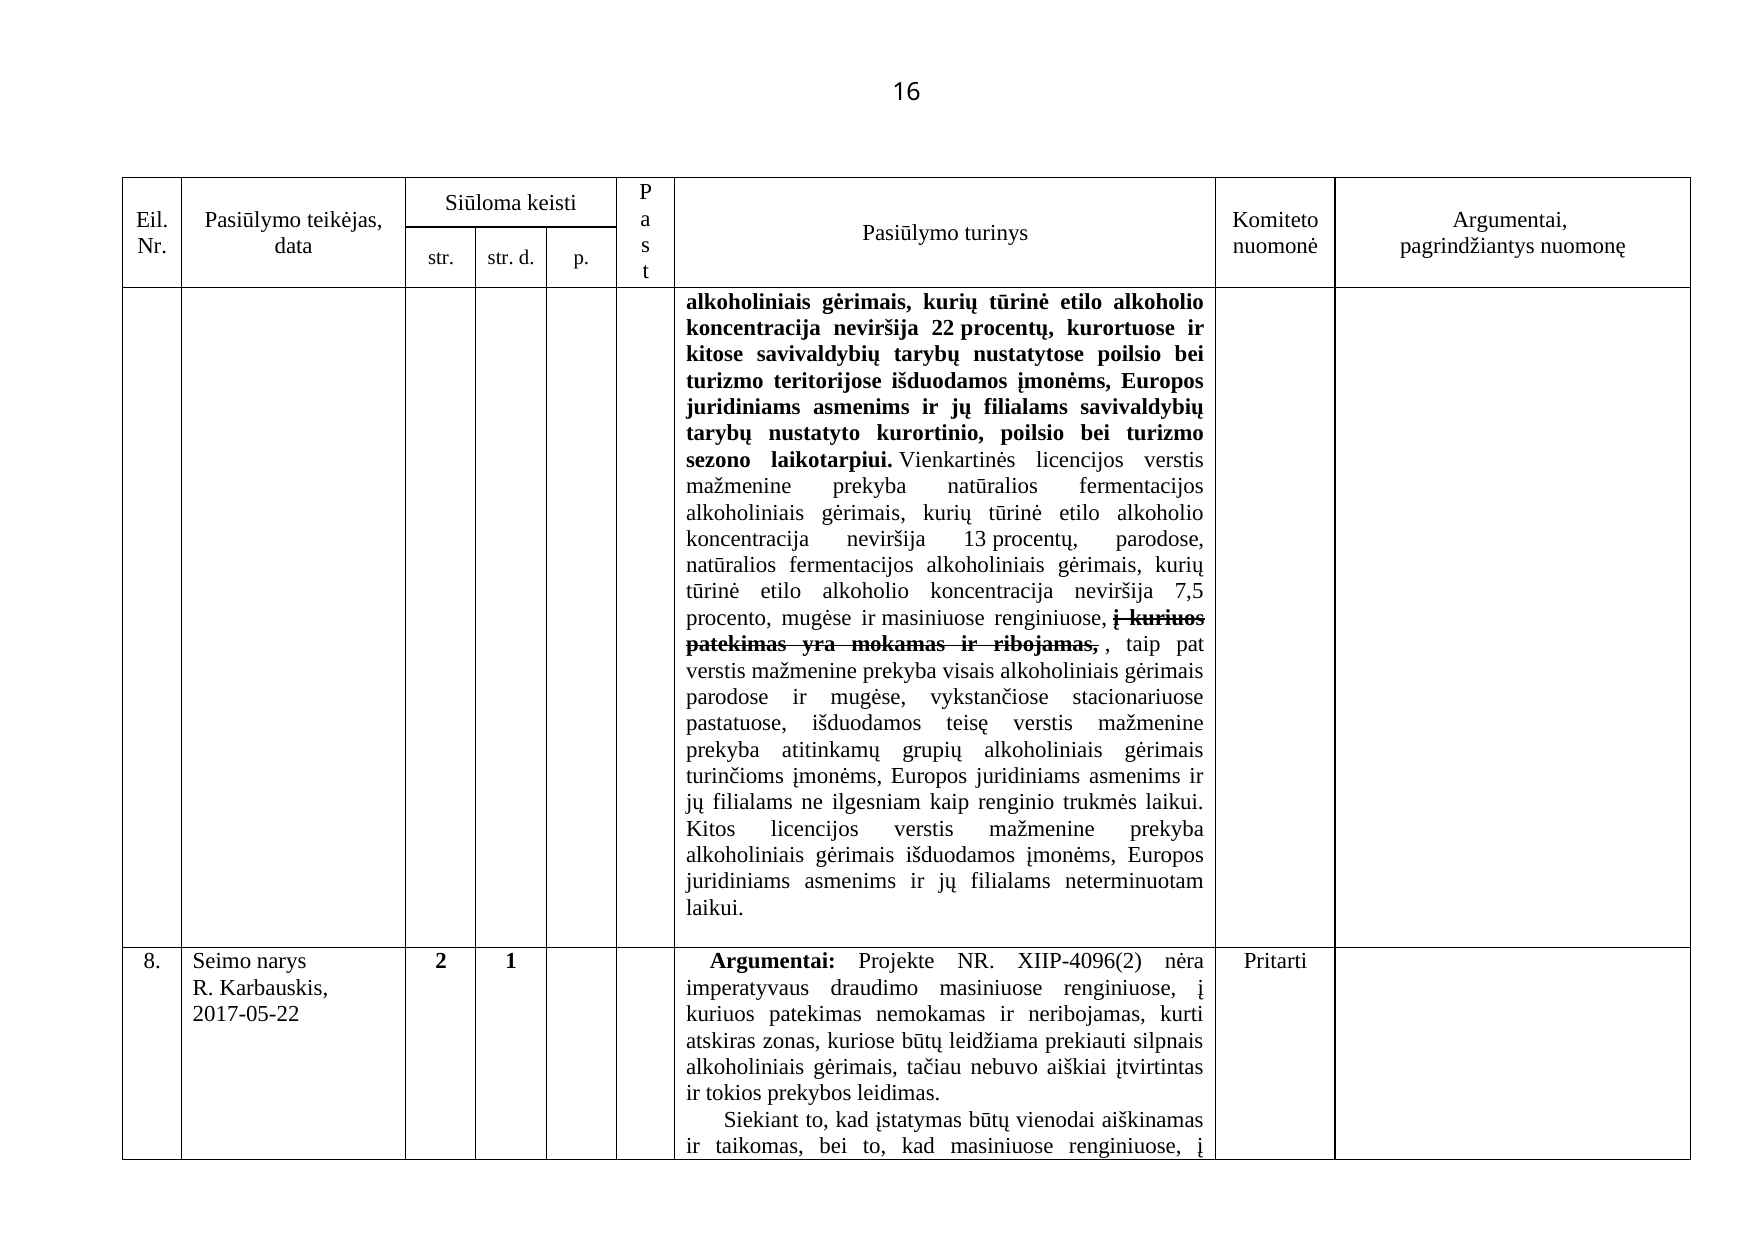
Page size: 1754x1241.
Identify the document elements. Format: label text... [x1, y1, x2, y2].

table_cell str. d. [476, 228, 546, 287]
table_cell [617, 948, 674, 1158]
table_cell str. [406, 228, 475, 287]
table_cell [406, 288, 475, 947]
table_cell [547, 288, 616, 947]
table_header Pasiūlymo turinys [675, 178, 1215, 287]
table_header Argumentai, pagrindžiantys nuomonę [1336, 178, 1690, 287]
table_cell Seimo narys R. Karbauskis, 2017-05-22 [182, 948, 405, 1158]
table_cell [617, 288, 674, 947]
table_cell [1336, 288, 1690, 947]
table_cell 8. [123, 948, 181, 1158]
table_cell 1 [476, 948, 546, 1158]
table_header Siūloma keisti [406, 178, 616, 226]
table_cell [1216, 288, 1334, 947]
table_cell p. [547, 228, 616, 287]
table_cell [1336, 948, 1690, 1158]
table_cell Pritarti [1216, 948, 1334, 1158]
table_header Komiteto nuomonė [1216, 178, 1334, 287]
table_cell [547, 948, 616, 1158]
table_header Pastabos [617, 178, 674, 287]
table_cell [182, 288, 405, 947]
table_cell [476, 288, 546, 947]
table_header Pasiūlymo teikėjas, data [182, 178, 405, 287]
table_cell [123, 288, 181, 947]
table_cell 2 [406, 948, 475, 1158]
table_header Eil. Nr. [123, 178, 181, 287]
